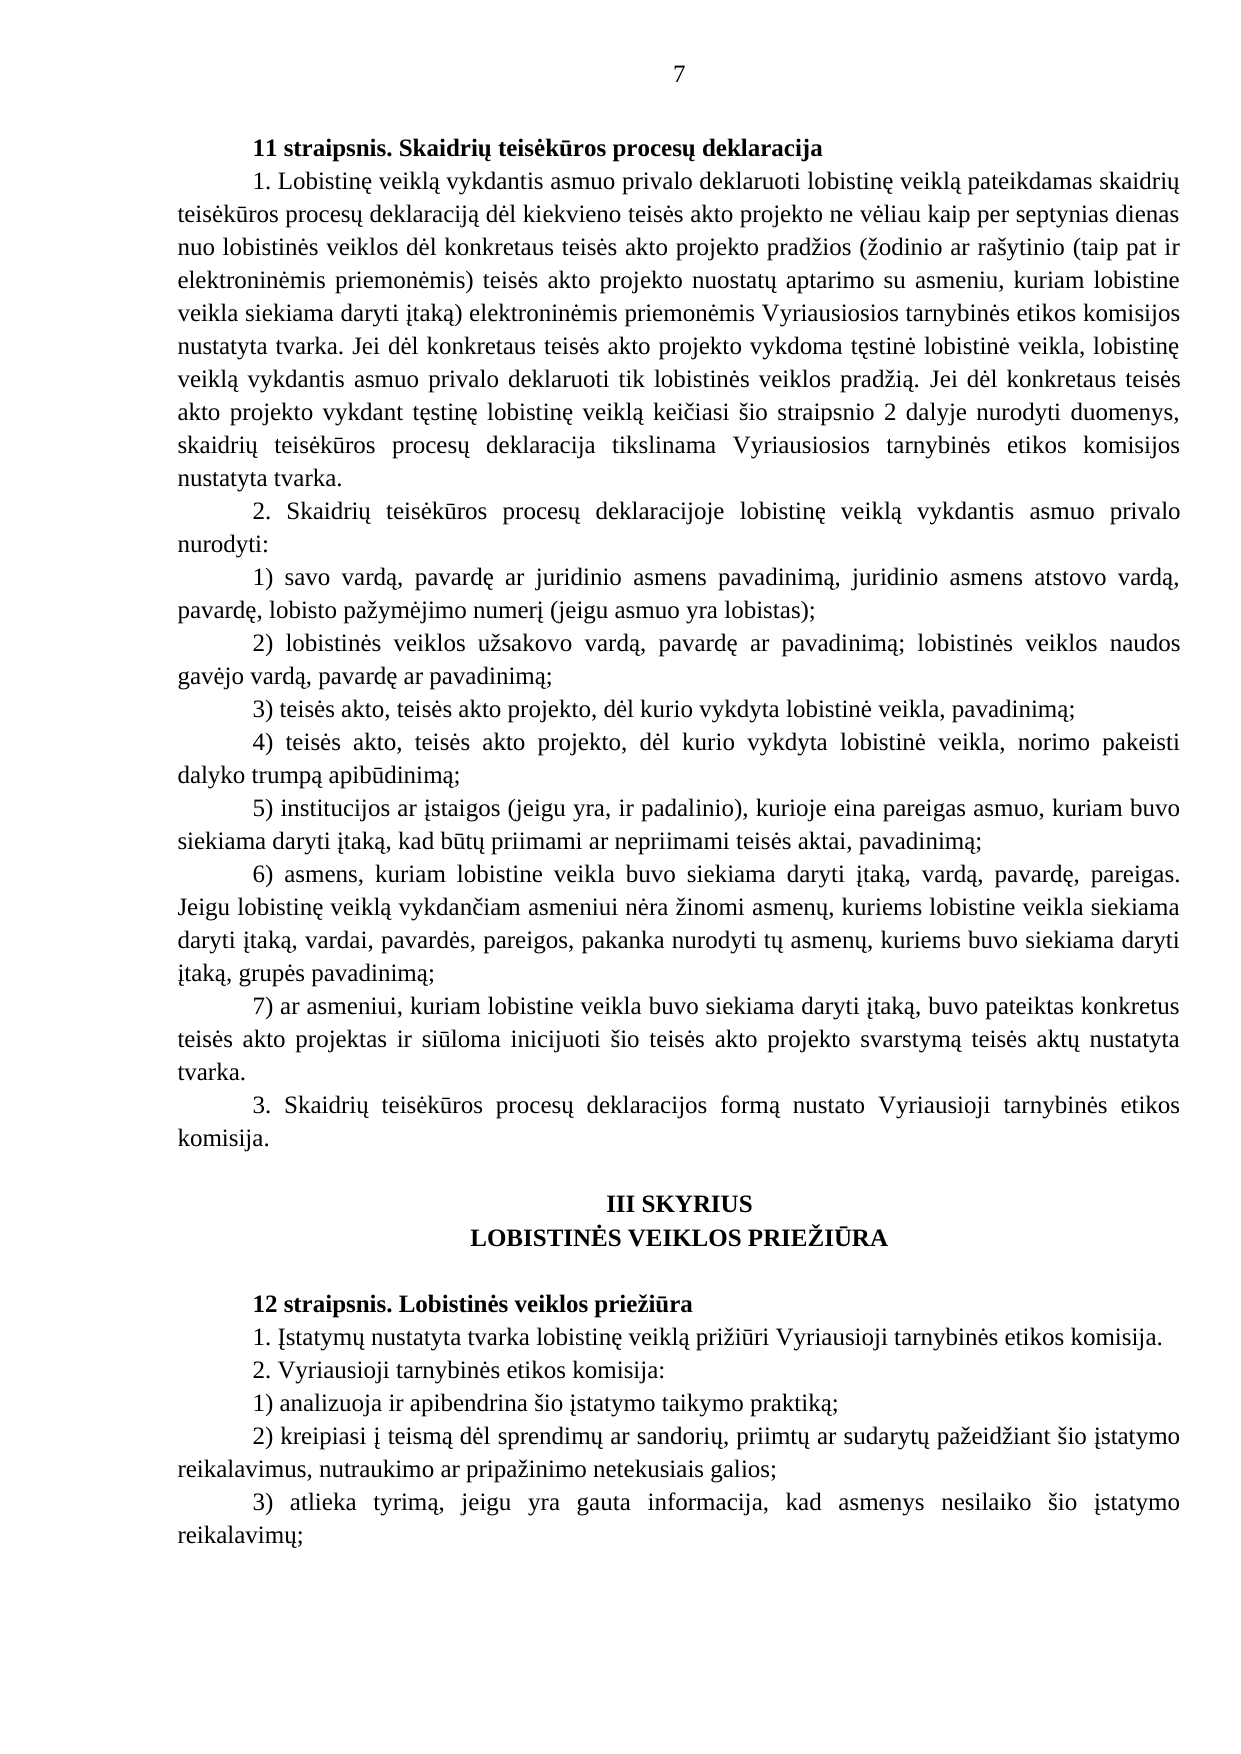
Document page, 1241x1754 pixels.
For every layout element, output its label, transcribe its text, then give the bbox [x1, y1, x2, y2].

text 5) institucijos ar įstaigos (jeigu yra, ir padalinio), kurioje eina pareigas asmuo, kuriam buvo siekiama daryti įtaką, kad būtų priimami ar nepriimami teisės aktai, pavadinimą; [177, 793, 1181, 855]
text 2) lobistinės veiklos užsakovo vardą, pavardę ar pavadinimą; lobistinės veiklos naudos gavėjo vardą, pavardę ar pavadinimą; [177, 628, 1181, 690]
text 11 straipsnis. Skaidrių teisėkūros procesų deklaracija [177, 133, 1181, 162]
text 1) analizuoja ir apibendrina šio įstatymo taikymo praktiką; [177, 1388, 1181, 1416]
text 2. Skaidrių teisėkūros procesų deklaracijoje lobistinę veiklą vykdantis asmuo privalo nurodyti: [177, 496, 1181, 558]
text 1) savo vardą, pavardę ar juridinio asmens pavadinimą, juridinio asmens atstovo vardą, pavardę, lobisto pažymėjimo numerį (jeigu asmuo yra lobistas); [177, 562, 1181, 624]
text 12 straipsnis. Lobistinės veiklos priežiūra [177, 1289, 1181, 1317]
text III SKYRIUS [177, 1189, 1181, 1218]
text 7) ar asmeniui, kuriam lobistine veikla buvo siekiama daryti įtaką, buvo pateiktas konkretus teisės akto projektas ir siūloma inicijuoti šio teisės akto projekto svarstymą teisės aktų nustatyta tvarka. [177, 991, 1181, 1086]
text 1. Lobistinę veiklą vykdantis asmuo privalo deklaruoti lobistinę veiklą pateikdamas skaidrių teisėkūros procesų deklaraciją dėl kiekvieno teisės akto projekto ne vėliau kaip per septynias dienas nuo lobistinės veiklos dėl konkretaus teisės akto projekto pradžios (žodinio ar rašytinio (taip pat ir elektroninėmis priemonėmis) teisės akto projekto nuostatų aptarimo su asmeniu, kuriam lobistine veikla siekiama daryti įtaką) elektroninėmis priemonėmis Vyriausiosios tarnybinės etikos komisijos nustatyta tvarka. Jei dėl konkretaus teisės akto projekto vykdoma tęstinė lobistinė veikla, lobistinę veiklą vykdantis asmuo privalo deklaruoti tik lobistinės veiklos pradžią. Jei dėl konkretaus teisės akto projekto vykdant tęstinę lobistinę veiklą keičiasi šio straipsnio 2 dalyje nurodyti duomenys, skaidrių teisėkūros procesų deklaracija tikslinama Vyriausiosios tarnybinės etikos komisijos nustatyta tvarka. [177, 166, 1181, 492]
text 4) teisės akto, teisės akto projekto, dėl kurio vykdyta lobistinė veikla, norimo pakeisti dalyko trumpą apibūdinimą; [177, 727, 1181, 789]
text 3) atlieka tyrimą, jeigu yra gauta informacija, kad asmenys nesilaiko šio įstatymo reikalavimų; [177, 1487, 1181, 1548]
text 3) teisės akto, teisės akto projekto, dėl kurio vykdyta lobistinė veikla, pavadinimą; [177, 694, 1181, 723]
text 2. Vyriausioji tarnybinės etikos komisija: [177, 1355, 1181, 1383]
text 6) asmens, kuriam lobistine veikla buvo siekiama daryti įtaką, vardą, pavardę, pareigas. Jeigu lobistinę veiklą vykdančiam asmeniui nėra žinomi asmenų, kuriems lobistine veikla siekiama daryti įtaką, vardai, pavardės, pareigos, pakanka nurodyti tų asmenų, kuriems buvo siekiama daryti įtaką, grupės pavadinimą; [177, 859, 1181, 987]
text 2) kreipiasi į teismą dėl sprendimų ar sandorių, priimtų ar sudarytų pažeidžiant šio įstatymo reikalavimus, nutraukimo ar pripažinimo netekusiais galios; [177, 1421, 1181, 1482]
text LOBISTINĖS VEIKLOS PRIEŽIŪRA [177, 1223, 1181, 1251]
text 1. Įstatymų nustatyta tvarka lobistinę veiklą prižiūri Vyriausioji tarnybinės etikos komisija. [177, 1322, 1181, 1350]
text 3. Skaidrių teisėkūros procesų deklaracijos formą nustato Vyriausioji tarnybinės etikos komisija. [177, 1091, 1181, 1152]
